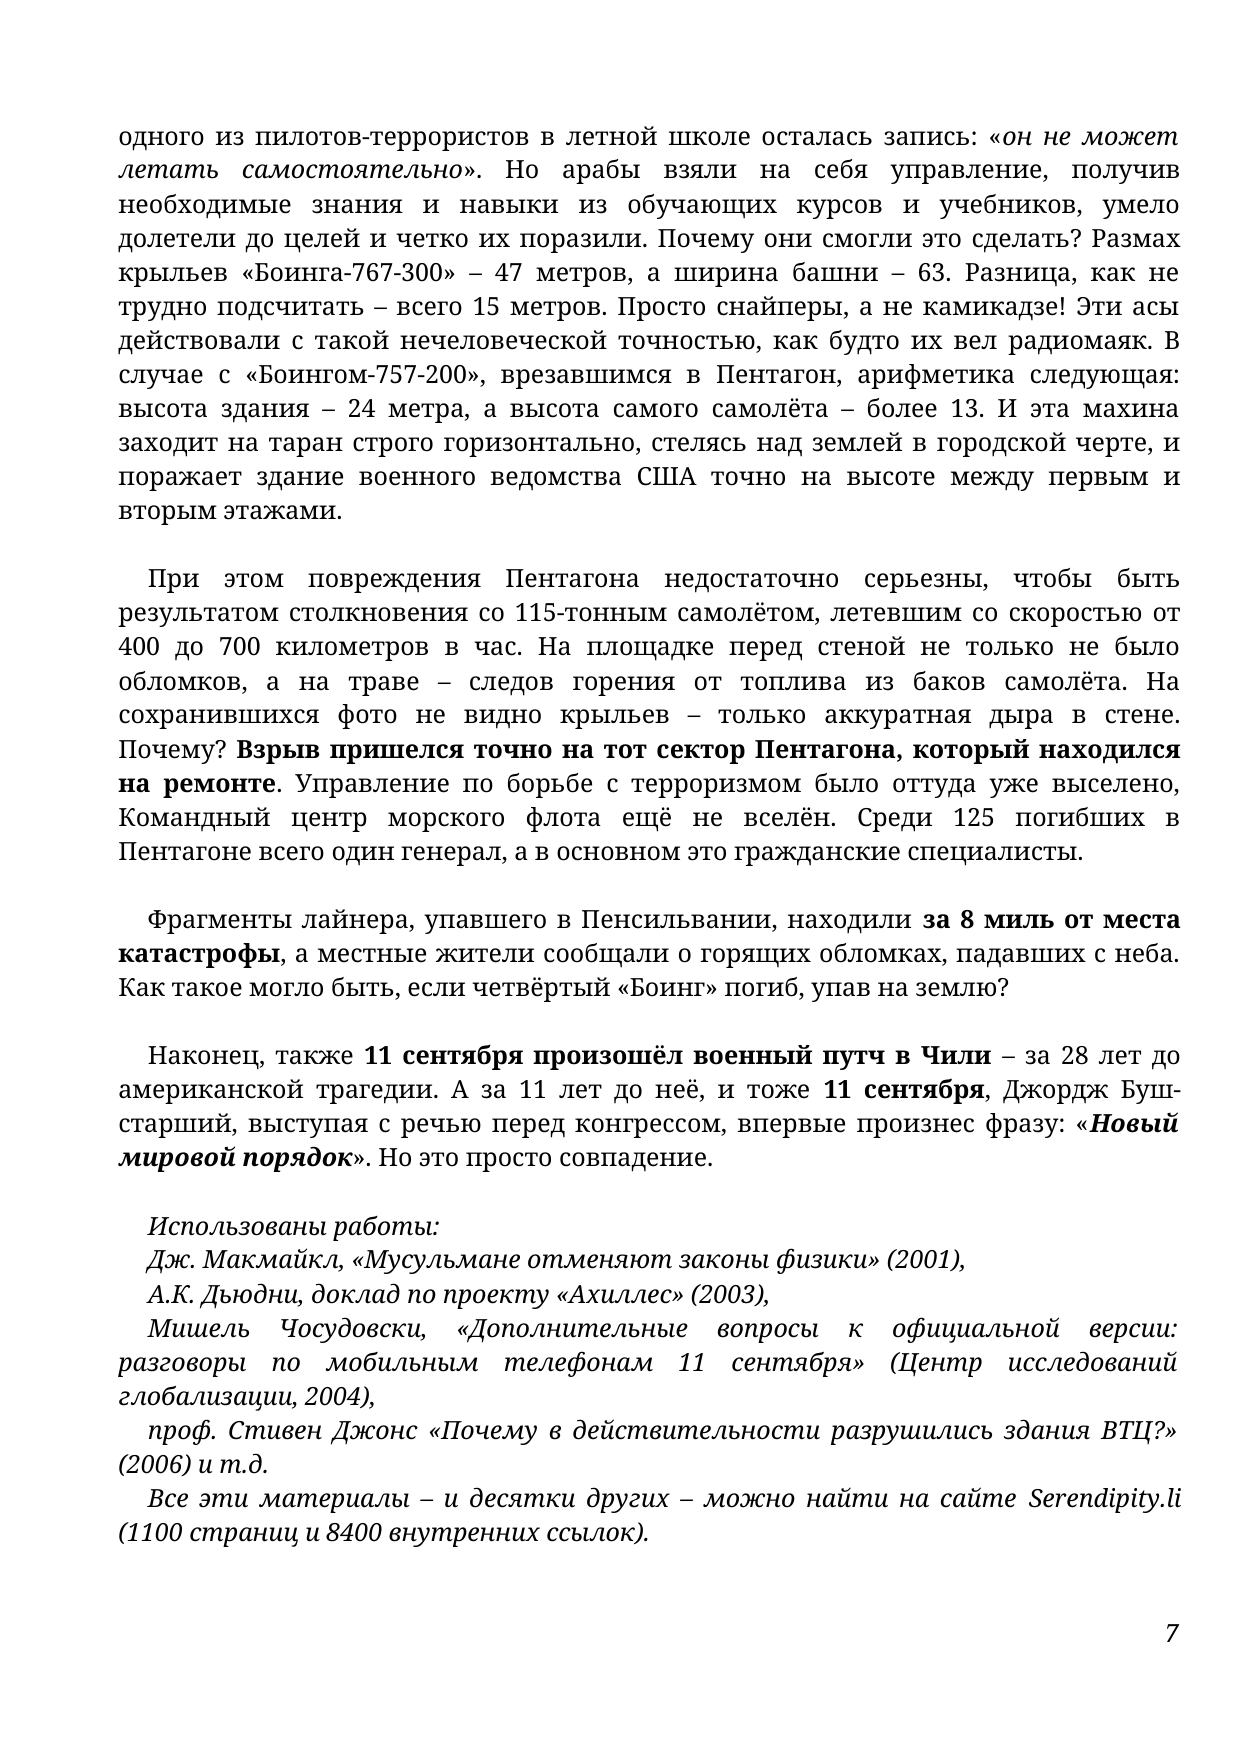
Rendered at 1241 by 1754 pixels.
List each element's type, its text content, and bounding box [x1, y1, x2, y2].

text А.К. Дьюдни, доклад по проекту «Ахиллес» (2003), [118, 1276, 1181, 1310]
text одного из пилотов-террористов в летной школе осталась запись: «он не может летать самостоятельно». Но арабы взяли на себя управление, получив необходимые знания и навыки из обучающих курсов и учебников, умело долетели до целей и четко их поразили. Почему они смогли это сделать? Размах крыльев «Боинга-767-300» – 47 метров, а ширина башни – 63. Разница, как не трудно подсчитать – всего 15 метров. Просто снайперы, а не камикадзе! Эти асы действовали с такой нечеловеческой точностью, как будто их вел радиомаяк. В случае с «Боингом-757-200», врезавшимся в Пентагон, арифметика следующая: высота здания – 24 метра, а высота самого самолёта – более 13. И эта махина заходит на таран строго горизонтально, стелясь над землей в городской черте, и поражает здание военного ведомства США точно на высоте между первым и вторым этажами. [118, 118, 1181, 527]
text Мишель Чосудовски, «Дополнительные вопросы к официальной версии: разговоры по мобильным телефонам 11 сентября» (Центр исследований глобализации, 2004), [118, 1310, 1181, 1412]
text Фрагменты лайнера, упавшего в Пенсильвании, находили за 8 миль от места катастрофы, а местные жители сообщали о горящих обломках, падавших с неба. Как такое могло быть, если четвёртый «Боинг» погиб, упав на землю? [118, 902, 1181, 1004]
text проф. Стивен Джонс «Почему в действительности разрушились здания ВТЦ?» (2006) и т.д. [118, 1412, 1181, 1481]
text При этом повреждения Пентагона недостаточно серьезны, чтобы быть результатом столкновения со 115-тонным самолётом, летевшим со скоростью от 400 до 700 километров в час. На площадке перед стеной не только не было обломков, а на траве – следов горения от топлива из баков самолёта. На сохранившихся фото не видно крыльев – только аккуратная дыра в стене. Почему? Взрыв пришелся точно на тот сектор Пентагона, который находился на ремонте. Управление по борьбе с терроризмом было оттуда уже выселено, Командный центр морского флота ещё не вселён. Среди 125 погибших в Пентагоне всего один генерал, а в основном это гражданские специалисты. [118, 561, 1181, 867]
text Дж. Макмайкл, «Мусульмане отменяют законы физики» (2001), [118, 1242, 1181, 1276]
text Все эти материалы – и десятки других – можно найти на сайте Serendipity.li (1100 страниц и 8400 внутренних ссылок). [118, 1481, 1181, 1549]
text Наконец, также 11 сентября произошёл военный путч в Чили – за 28 лет до американской трагедии. А за 11 лет до неё, и тоже 11 сентября, Джордж Буш-старший, выступая с речью перед конгрессом, впервые произнес фразу: «Новый мировой порядок». Но это просто совпадение. [118, 1038, 1181, 1174]
text Использованы работы: [118, 1208, 1181, 1242]
